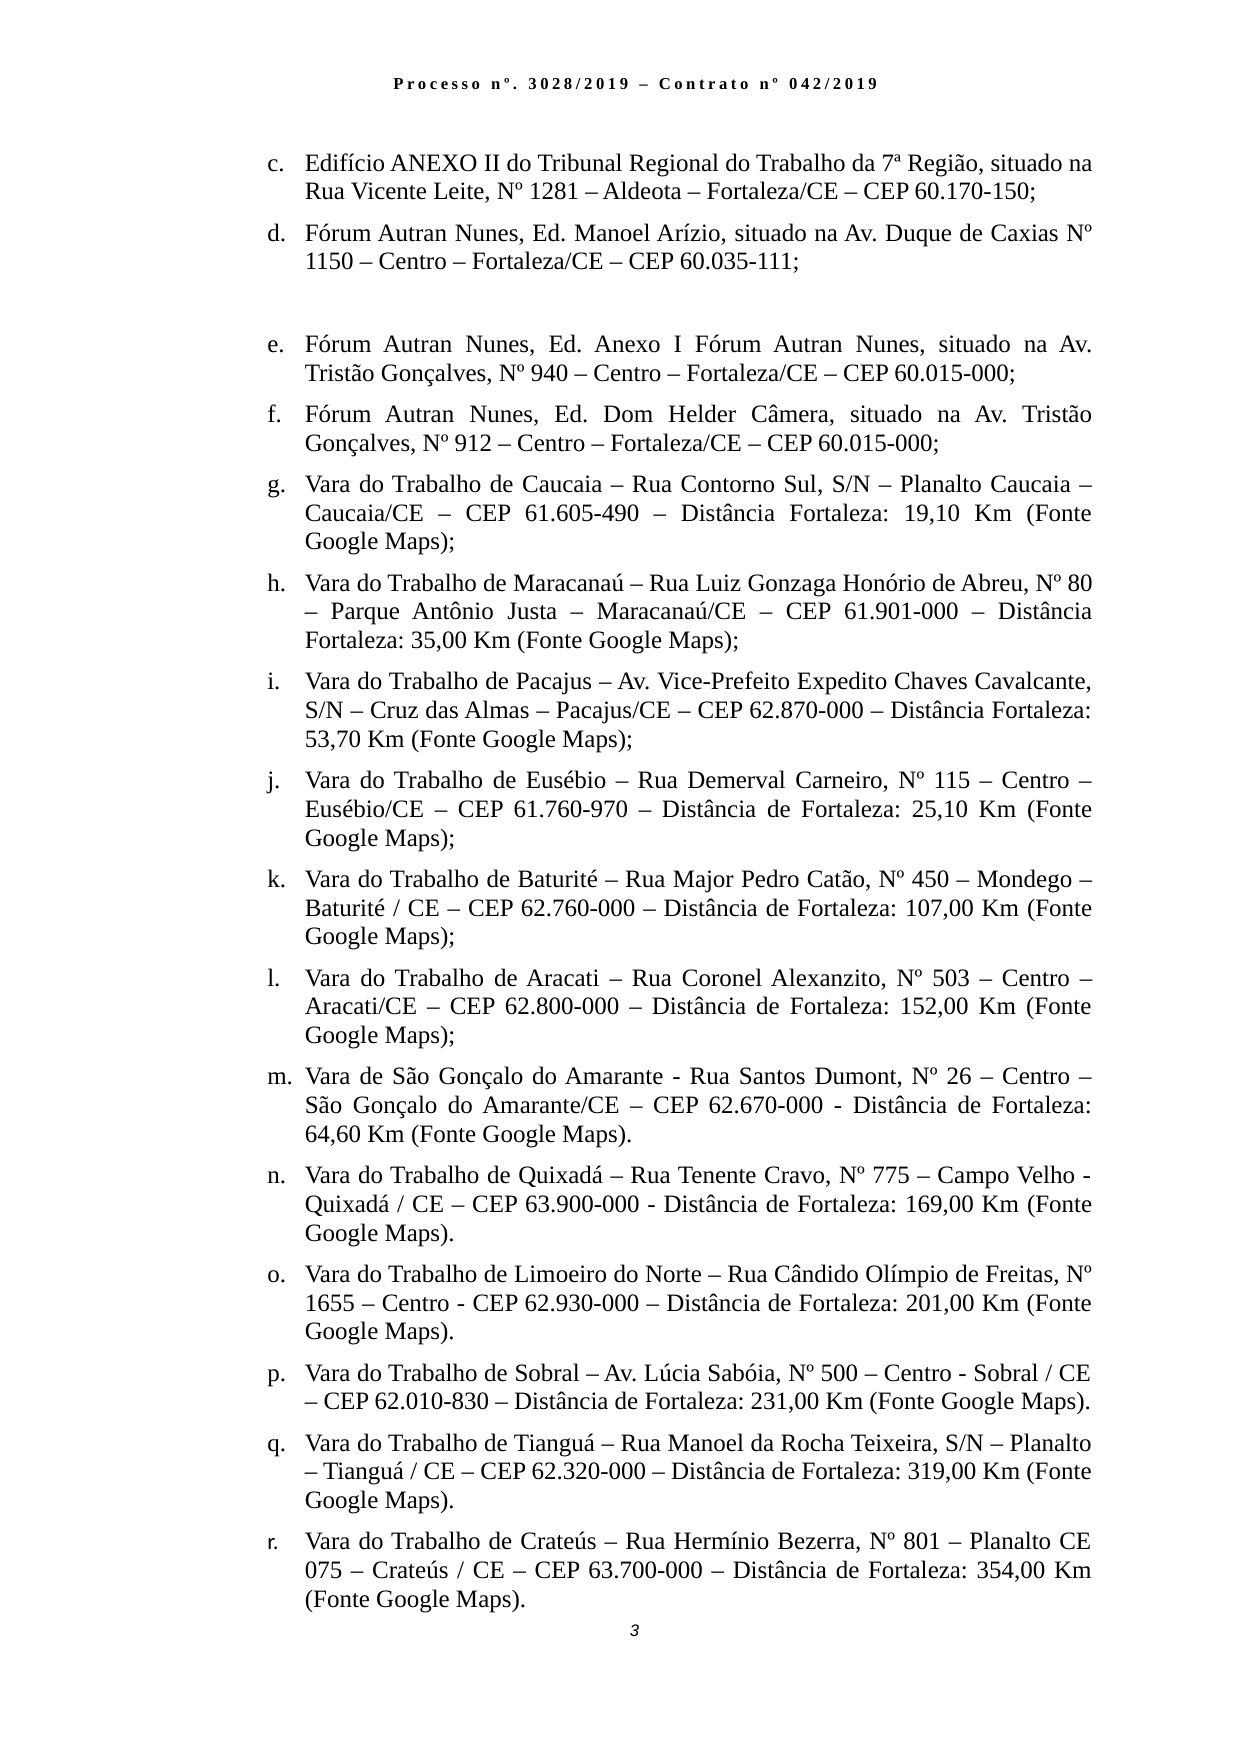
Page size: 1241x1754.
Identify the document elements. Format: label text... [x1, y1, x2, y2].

list Vara do Trabalho de Quixadá – Rua Tenente Cravo, Nº 775 – Campo Velho - Quixadá / CE – CEP 63.900-000 - Distância de Fortaleza: 169,00 Km (Fonte Google Maps). [267, 1160, 1093, 1246]
list Vara do Trabalho de Eusébio – Rua Demerval Carneiro, Nº 115 – Centro – Eusébio/CE – CEP 61.760-970 – Distância de Fortaleza: 25,10 Km (Fonte Google Maps); [267, 765, 1093, 851]
list Vara do Trabalho de Crateús – Rua Hermínio Bezerra, Nº 801 – Planalto CE 075 – Crateús / CE – CEP 63.700-000 – Distância de Fortaleza: 354,00 Km (Fonte Google Maps). [267, 1526, 1093, 1613]
list Fórum Autran Nunes, Ed. Anexo I Fórum Autran Nunes, situado na Av. Tristão Gonçalves, Nº 940 – Centro – Fortaleza/CE – CEP 60.015-000; [267, 329, 1093, 386]
list Fórum Autran Nunes, Ed. Manoel Arízio, situado na Av. Duque de Caxias Nº 1150 – Centro – Fortaleza/CE – CEP 60.035-111; [267, 218, 1093, 275]
list Vara do Trabalho de Sobral – Av. Lúcia Sabóia, Nº 500 – Centro - Sobral / CE – CEP 62.010-830 – Distância de Fortaleza: 231,00 Km (Fonte Google Maps). [267, 1358, 1093, 1415]
list Vara do Trabalho de Pacajus – Av. Vice-Prefeito Expedito Chaves Cavalcante, S/N – Cruz das Almas – Pacajus/CE – CEP 62.870-000 – Distância Fortaleza: 53,70 Km (Fonte Google Maps); [267, 666, 1093, 753]
list Fórum Autran Nunes, Ed. Dom Helder Câmera, situado na Av. Tristão Gonçalves, Nº 912 – Centro – Fortaleza/CE – CEP 60.015-000; [267, 399, 1093, 456]
list Vara do Trabalho de Limoeiro do Norte – Rua Cândido Olímpio de Freitas, Nº 1655 – Centro - CEP 62.930-000 – Distância de Fortaleza: 201,00 Km (Fonte Google Maps). [267, 1259, 1093, 1345]
list Vara de São Gonçalo do Amarante - Rua Santos Dumont, Nº 26 – Centro – São Gonçalo do Amarante/CE – CEP 62.670-000 - Distância de Fortaleza: 64,60 Km (Fonte Google Maps). [267, 1061, 1093, 1148]
list Vara do Trabalho de Caucaia – Rua Contorno Sul, S/N – Planalto Caucaia – Caucaia/CE – CEP 61.605-490 – Distância Fortaleza: 19,10 Km (Fonte Google Maps); [267, 469, 1093, 555]
list Vara do Trabalho de Tianguá – Rua Manoel da Rocha Teixeira, S/N – Planalto – Tianguá / CE – CEP 62.320-000 – Distância de Fortaleza: 319,00 Km (Fonte Google Maps). [267, 1428, 1093, 1514]
list Vara do Trabalho de Maracanaú – Rua Luiz Gonzaga Honório de Abreu, Nº 80 – Parque Antônio Justa – Maracanaú/CE – CEP 61.901-000 – Distância Fortaleza: 35,00 Km (Fonte Google Maps); [267, 568, 1093, 654]
list Vara do Trabalho de Baturité – Rua Major Pedro Catão, Nº 450 – Mondego – Baturité / CE – CEP 62.760-000 – Distância de Fortaleza: 107,00 Km (Fonte Google Maps); [267, 864, 1093, 950]
list Vara do Trabalho de Aracati – Rua Coronel Alexanzito, Nº 503 – Centro – Aracati/CE – CEP 62.800-000 – Distância de Fortaleza: 152,00 Km (Fonte Google Maps); [267, 963, 1093, 1049]
list Edifício ANEXO II do Tribunal Regional do Trabalho da 7ª Região, situado na Rua Vicente Leite, Nº 1281 – Aldeota – Fortaleza/CE – CEP 60.170-150; [267, 148, 1093, 205]
